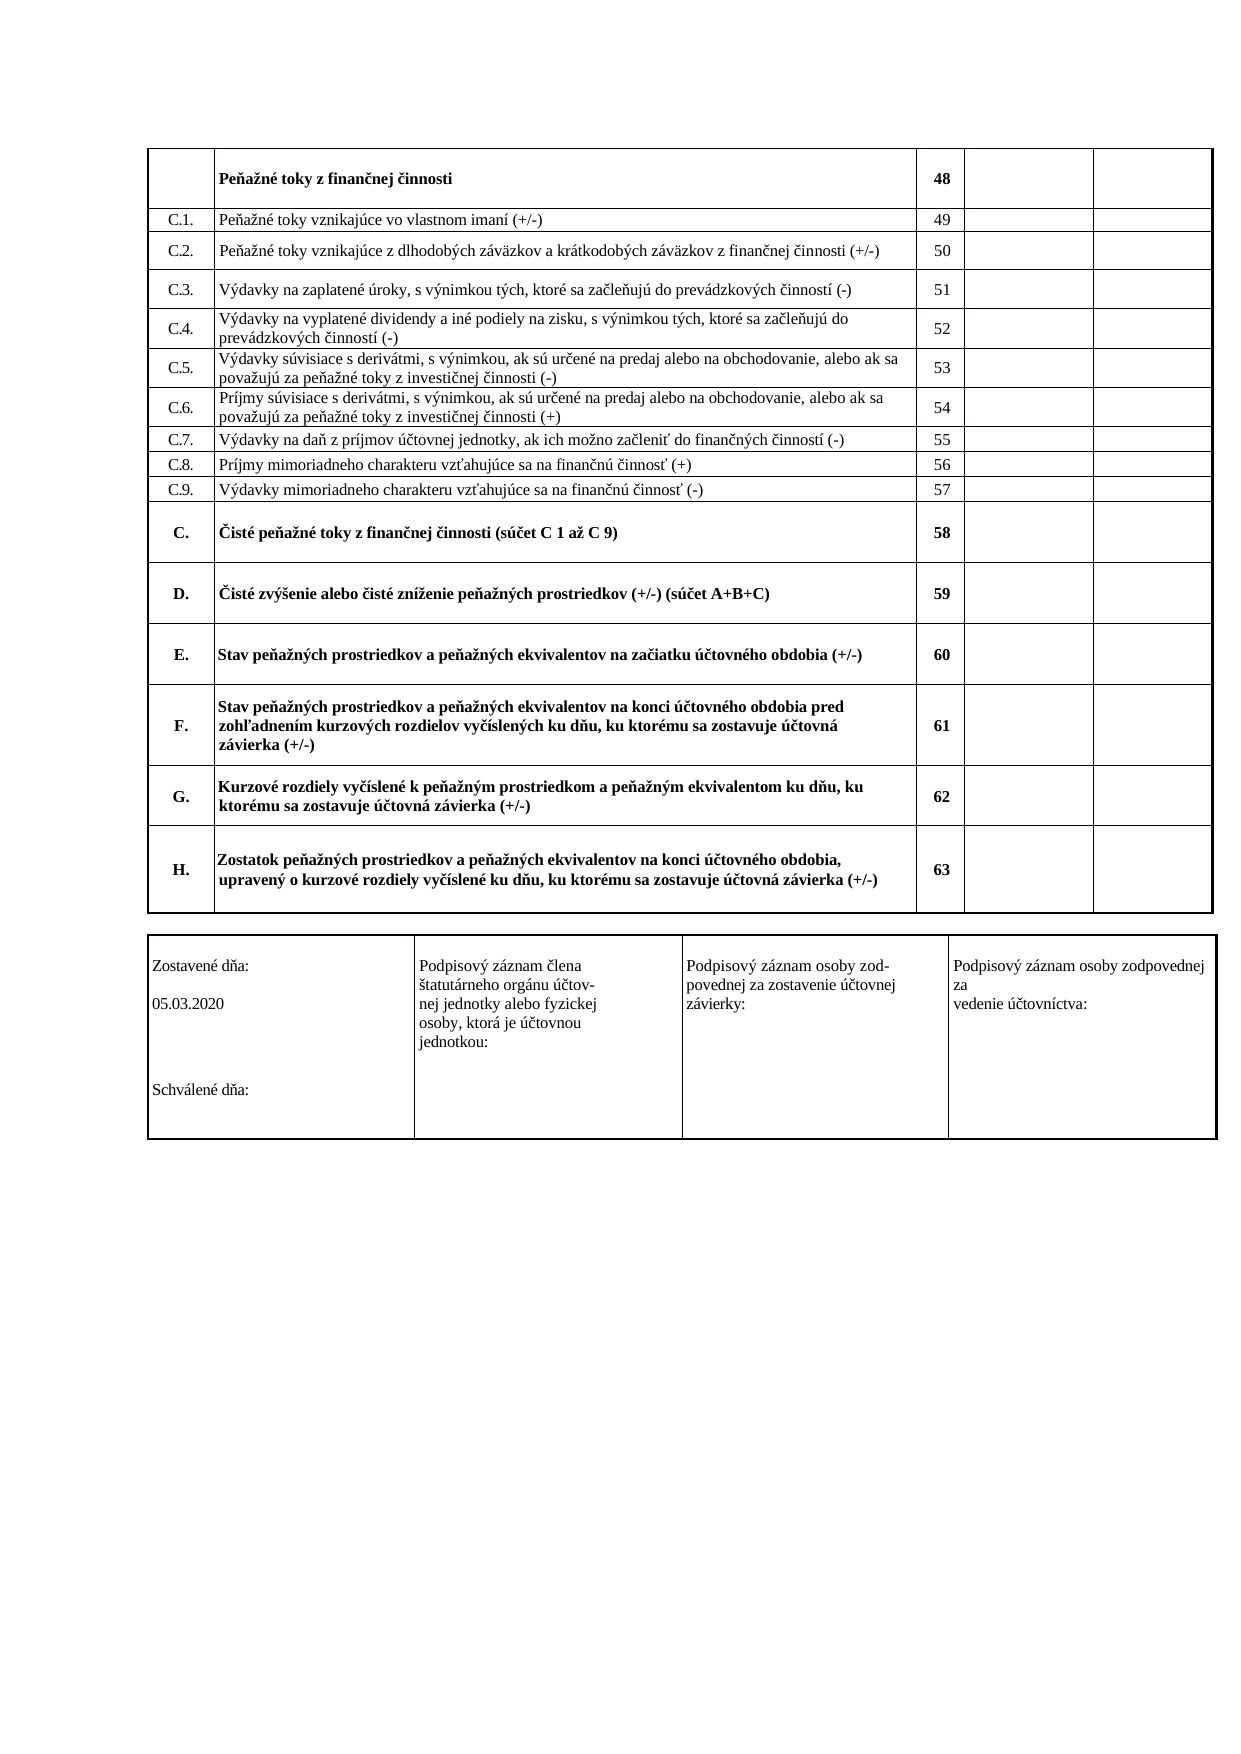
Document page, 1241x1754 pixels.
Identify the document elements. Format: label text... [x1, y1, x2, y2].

table_cell C.7. [149, 427, 214, 451]
table_cell 59 [917, 563, 964, 623]
table_cell Peňažné toky vznikajúce z dlhodobých záväzkov a krátkodobých záväzkov z finančnej činnosti (+/-) [215, 232, 916, 269]
table_cell C.9. [149, 477, 214, 501]
table_header Podpisový záznam osoby zodpovednej za vedenie účtovníctva: [949, 936, 1215, 1137]
table_cell 58 [917, 502, 964, 562]
table_cell [965, 349, 1093, 387]
table_cell [965, 624, 1093, 684]
table_cell 56 [917, 452, 964, 476]
table_cell D. [149, 563, 214, 623]
table_header Zostavené dňa: 05.03.2020 Schválené dňa: [149, 936, 414, 1137]
table_cell Stav peňažných prostriedkov a peňažných ekvivalentov na konci účtovného obdobia pred zohľadnením kurzových rozdielov vyčíslených ku dňu, ku ktorému sa zostavuje účtovná závierka (+/-) [215, 685, 916, 765]
table_cell [965, 826, 1093, 912]
table_cell [965, 232, 1093, 269]
table_cell [965, 563, 1093, 623]
table_cell [965, 388, 1093, 426]
table_cell [149, 149, 214, 208]
table_cell [1094, 452, 1211, 476]
table_cell [1094, 349, 1211, 387]
table_cell [965, 209, 1093, 231]
table_cell Výdavky na zaplatené úroky, s výnimkou tých, ktoré sa začleňujú do prevádzkových činností (-) [215, 270, 916, 308]
table_cell [1094, 685, 1211, 765]
table_cell C. [149, 502, 214, 562]
table_cell C.6. [149, 388, 214, 426]
table_cell [1094, 477, 1211, 501]
table_cell Peňažné toky vznikajúce vo vlastnom imaní (+/-) [215, 209, 916, 231]
table_cell C.4. [149, 309, 214, 347]
table_cell [1094, 149, 1211, 208]
table_cell C.8. [149, 452, 214, 476]
table_cell [1094, 427, 1211, 451]
table_cell [965, 502, 1093, 562]
table_cell 49 [917, 209, 964, 231]
table_cell Stav peňažných prostriedkov a peňažných ekvivalentov na začiatku účtovného obdobia (+/-) [215, 624, 916, 684]
table_header Podpisový záznam člena štatutárneho orgánu účtov- nej jednotky alebo fyzickej osoby, ktorá je účtovnou jednotkou: [415, 936, 682, 1137]
table_cell F. [149, 685, 214, 765]
table_cell [965, 270, 1093, 308]
table_cell [1094, 624, 1211, 684]
table_cell [1094, 209, 1211, 231]
table_cell [965, 685, 1093, 765]
table_cell [1094, 502, 1211, 562]
table_cell Peňažné toky z finančnej činnosti [215, 149, 916, 208]
table_cell [965, 766, 1093, 825]
table_cell 61 [917, 685, 964, 765]
table_header Podpisový záznam osoby zod- povednej za zostavenie účtovnej závierky: [683, 936, 948, 1137]
table_cell 53 [917, 349, 964, 387]
table_cell [1094, 563, 1211, 623]
table_cell 50 [917, 232, 964, 269]
table_cell Výdavky mimoriadneho charakteru vzťahujúce sa na finančnú činnosť (-) [215, 477, 916, 501]
table_cell Príjmy mimoriadneho charakteru vzťahujúce sa na finančnú činnosť (+) [215, 452, 916, 476]
table_cell [1094, 826, 1211, 912]
table_cell [965, 309, 1093, 347]
table_cell C.2. [149, 232, 214, 269]
table_cell 52 [917, 309, 964, 347]
table_cell 51 [917, 270, 964, 308]
table_cell 62 [917, 766, 964, 825]
table_cell 63 [917, 826, 964, 912]
table_cell H. [149, 826, 214, 912]
table_cell E. [149, 624, 214, 684]
table_cell Kurzové rozdiely vyčíslené k peňažným prostriedkom a peňažným ekvivalentom ku dňu, ku ktorému sa zostavuje účtovná závierka (+/-) [215, 766, 916, 825]
table_cell [1094, 270, 1211, 308]
table_cell [965, 477, 1093, 501]
table_cell 57 [917, 477, 964, 501]
table_cell 48 [917, 149, 964, 208]
table_cell Čisté peňažné toky z finančnej činnosti (súčet C 1 až C 9) [215, 502, 916, 562]
table_cell [1094, 766, 1211, 825]
table_cell [1094, 232, 1211, 269]
table_cell [965, 149, 1093, 208]
table_cell G. [149, 766, 214, 825]
table_cell 54 [917, 388, 964, 426]
table_cell Zostatok peňažných prostriedkov a peňažných ekvivalentov na konci účtovného obdobia, upravený o kurzové rozdiely vyčíslené ku dňu, ku ktorému sa zostavuje účtovná závierka (+/-) [215, 826, 916, 912]
table_cell Čisté zvýšenie alebo čisté zníženie peňažných prostriedkov (+/-) (súčet A+B+C) [215, 563, 916, 623]
table_cell C.1. [149, 209, 214, 231]
table_cell C.5. [149, 349, 214, 387]
table_cell 55 [917, 427, 964, 451]
table_cell Výdavky na daň z príjmov účtovnej jednotky, ak ich možno začleniť do finančných činností (-) [215, 427, 916, 451]
table_cell C.3. [149, 270, 214, 308]
table_cell [1094, 309, 1211, 347]
table_cell [965, 427, 1093, 451]
table_cell [1094, 388, 1211, 426]
table_cell [965, 452, 1093, 476]
table_cell 60 [917, 624, 964, 684]
